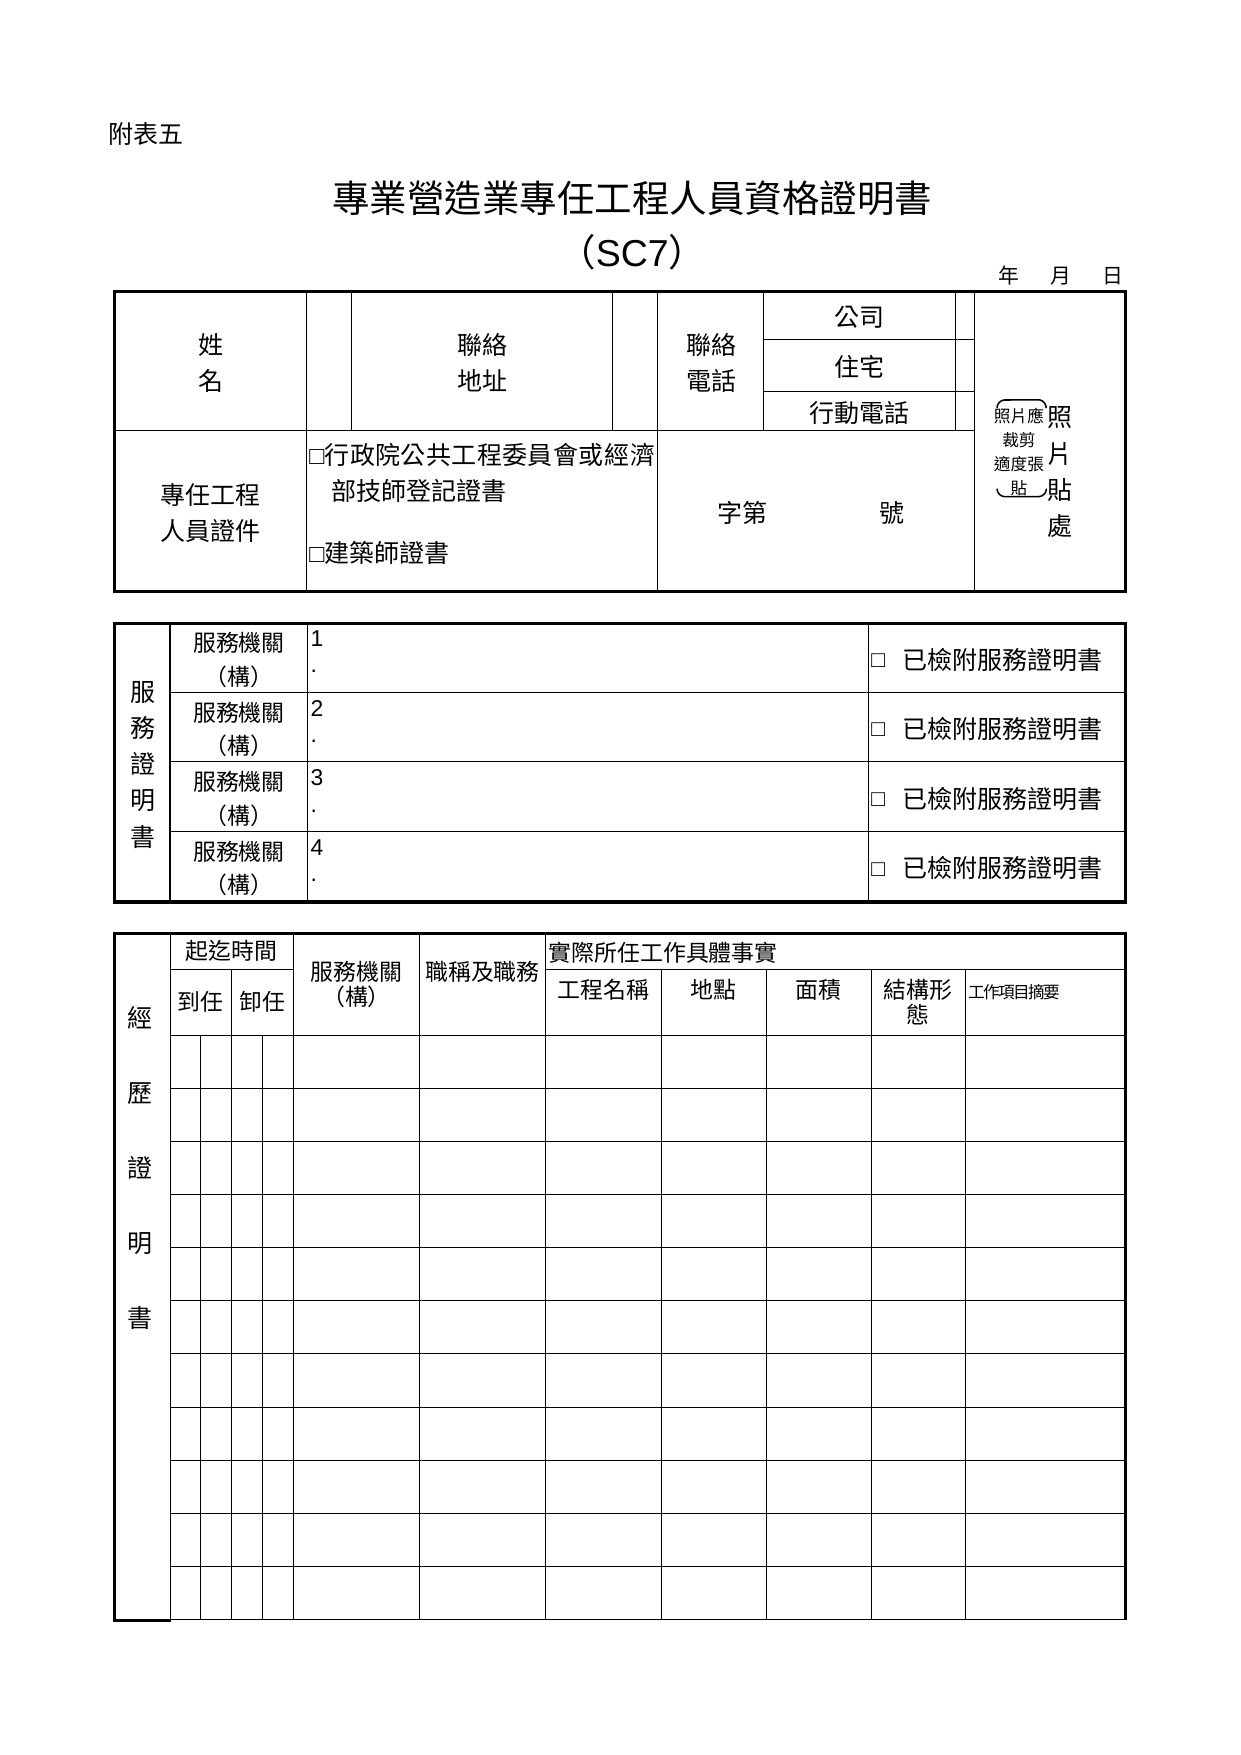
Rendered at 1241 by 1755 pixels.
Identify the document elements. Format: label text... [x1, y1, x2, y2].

table_cell 聯絡 電話 [658, 293, 763, 430]
table_cell [662, 1089, 766, 1141]
table_cell [872, 1036, 965, 1088]
table_cell [966, 1408, 1124, 1459]
table_cell [201, 1089, 231, 1141]
table_cell 專任工程 人員證件 [116, 431, 306, 590]
table_cell 聯絡 地址 [352, 293, 612, 430]
table_cell 結構形態 [872, 970, 965, 1034]
table_header 1. [308, 625, 332, 692]
table_cell [263, 1142, 293, 1194]
table_cell [662, 1301, 766, 1353]
table_cell [263, 1354, 293, 1406]
table_cell [420, 1354, 545, 1406]
table_cell [294, 1408, 419, 1459]
table_cell [662, 1354, 766, 1406]
table_cell □ [869, 693, 900, 761]
table_cell [171, 1036, 200, 1088]
table_cell [201, 1142, 231, 1194]
table_cell [232, 1301, 262, 1353]
table_cell [767, 1408, 871, 1459]
table_cell 公司 [764, 293, 955, 338]
table_cell [232, 1408, 262, 1459]
table_cell [662, 1036, 766, 1088]
table_cell [966, 1514, 1124, 1566]
table_cell [966, 1301, 1124, 1353]
table_cell [201, 1248, 231, 1300]
table_cell [872, 1142, 965, 1194]
table_cell 住宅 [764, 340, 955, 391]
table_header 服務機關（構） [171, 625, 307, 692]
table_cell [546, 1036, 661, 1088]
table_cell [201, 1461, 231, 1513]
table_cell [263, 1461, 293, 1513]
table_cell [263, 1408, 293, 1459]
table_cell [767, 1142, 871, 1194]
table_cell [171, 1408, 200, 1459]
table_cell [232, 1036, 262, 1088]
table_cell 照 片 貼 處 [975, 293, 1124, 590]
table_cell [294, 1514, 419, 1566]
table_cell [662, 1514, 766, 1566]
table_cell [966, 1461, 1124, 1513]
table_cell [420, 1036, 545, 1088]
table_cell [263, 1248, 293, 1300]
table_cell [546, 1142, 661, 1194]
table_cell [613, 293, 657, 430]
table_cell [767, 1036, 871, 1088]
table_cell [294, 1567, 419, 1619]
table_cell [767, 1514, 871, 1566]
table_cell [420, 1248, 545, 1300]
table_header 服務證明書 [116, 625, 169, 900]
table_cell [263, 1301, 293, 1353]
table_cell [332, 762, 868, 831]
table_cell [767, 1301, 871, 1353]
table_cell [332, 693, 868, 761]
table_cell [232, 1461, 262, 1513]
table_cell [232, 1514, 262, 1566]
table_cell 行動電話 [764, 392, 955, 430]
table_cell [232, 1567, 262, 1619]
table_cell [546, 1089, 661, 1141]
table_cell [294, 1036, 419, 1088]
table_cell [263, 1195, 293, 1247]
table_cell [420, 1301, 545, 1353]
table_header 服務機關（構） [294, 935, 419, 1034]
table_cell [872, 1089, 965, 1141]
table_cell [546, 1461, 661, 1513]
table_header 實際所任工作具體事實 [546, 935, 1124, 969]
table_cell 4. [308, 832, 332, 900]
table_cell [966, 1567, 1124, 1619]
table_cell [263, 1514, 293, 1566]
table_cell [294, 1461, 419, 1513]
table_cell 已檢附服務證明書 [900, 762, 1124, 831]
table_cell [420, 1089, 545, 1141]
table_cell [171, 1461, 200, 1513]
table_cell 服務機關（構） [171, 762, 307, 831]
table_cell 字第 號 [658, 431, 974, 590]
table_cell [294, 1354, 419, 1406]
table_cell [546, 1301, 661, 1353]
table_cell [294, 1248, 419, 1300]
table_cell [956, 340, 974, 391]
table_cell 到任 [171, 970, 231, 1034]
table_cell [872, 1408, 965, 1459]
table_cell [767, 1089, 871, 1141]
table_cell [546, 1354, 661, 1406]
table_cell [546, 1567, 661, 1619]
table_cell [662, 1408, 766, 1459]
table_header 專業營造業專任工程人員資格證明書（SC7） [115, 169, 974, 290]
table_cell [420, 1567, 545, 1619]
table_cell [872, 1195, 965, 1247]
table_cell [420, 1461, 545, 1513]
table_cell [966, 1036, 1124, 1088]
table_cell [662, 1461, 766, 1513]
table_cell [767, 1248, 871, 1300]
table_cell [956, 392, 974, 430]
table_cell [662, 1248, 766, 1300]
table_cell [232, 1195, 262, 1247]
table_cell 已檢附服務證明書 [900, 832, 1124, 900]
table_cell [171, 1089, 200, 1141]
table_cell [546, 1408, 661, 1459]
table_cell [294, 1142, 419, 1194]
table_cell [662, 1195, 766, 1247]
table_cell [201, 1301, 231, 1353]
table_cell [232, 1142, 262, 1194]
table_cell [420, 1408, 545, 1459]
table_cell [966, 1195, 1124, 1247]
table_cell [171, 1301, 200, 1353]
table_cell □ [869, 762, 900, 831]
table_cell [232, 1089, 262, 1141]
table_cell □建築師證書 [307, 511, 657, 590]
table_cell 姓 名 [116, 293, 306, 430]
table_cell 3. [308, 762, 332, 831]
table_cell [546, 1514, 661, 1566]
table_cell 地點 [662, 970, 766, 1034]
table_cell [872, 1354, 965, 1406]
table_cell □行政院公共工程委員會或經濟部技師登記證書 [307, 431, 657, 511]
table_cell [201, 1408, 231, 1459]
table_cell [966, 1142, 1124, 1194]
table_cell 服務機關（構） [171, 693, 307, 761]
table_header [332, 625, 868, 692]
table_cell [171, 1514, 200, 1566]
table_cell [232, 1354, 262, 1406]
table_cell [171, 1567, 200, 1619]
table_header 已檢附服務證明書 [900, 625, 1124, 692]
table_cell [294, 1195, 419, 1247]
table_cell [171, 1195, 200, 1247]
table_cell [263, 1036, 293, 1088]
table_cell 2. [308, 693, 332, 761]
table_cell [171, 1354, 200, 1406]
table_header 起迄時間 [171, 935, 293, 969]
table_cell [420, 1514, 545, 1566]
table_cell [872, 1301, 965, 1353]
table_cell [767, 1354, 871, 1406]
table_cell [201, 1354, 231, 1406]
table_cell [662, 1142, 766, 1194]
table_cell [201, 1514, 231, 1566]
table_cell 面積 [767, 970, 871, 1034]
table_cell [332, 832, 868, 900]
text 附表五 [108, 114, 1126, 151]
table_cell [767, 1567, 871, 1619]
table_cell 卸任 [232, 970, 293, 1034]
table_cell [171, 1248, 200, 1300]
table_cell [966, 1354, 1124, 1406]
table_cell [872, 1567, 965, 1619]
table_header □ [869, 625, 900, 692]
table_cell [201, 1036, 231, 1088]
table_cell [294, 1089, 419, 1141]
table_cell [966, 1248, 1124, 1300]
table_cell [420, 1195, 545, 1247]
table_cell [201, 1567, 231, 1619]
table_cell [232, 1248, 262, 1300]
table_cell [171, 1142, 200, 1194]
table_cell 工程名稱 [546, 970, 661, 1034]
table_cell [546, 1195, 661, 1247]
table_cell [966, 1089, 1124, 1141]
table_cell [420, 1142, 545, 1194]
table_cell [201, 1195, 231, 1247]
table_cell □ [869, 832, 900, 900]
table_cell [263, 1089, 293, 1141]
table_cell [307, 293, 351, 430]
table_cell [872, 1514, 965, 1566]
table_cell 已檢附服務證明書 [900, 693, 1124, 761]
table_header 職稱及職務 [420, 935, 545, 1034]
table_cell 服務機關（構） [171, 832, 307, 900]
table_cell [294, 1301, 419, 1353]
table_cell [662, 1567, 766, 1619]
table_header 經 歷 證 明 書 [116, 935, 170, 1619]
table_cell 工作項目摘要 [966, 970, 1124, 1034]
table_cell [767, 1195, 871, 1247]
table_cell [956, 293, 974, 338]
table_cell [546, 1248, 661, 1300]
table_cell [872, 1248, 965, 1300]
table_cell [263, 1567, 293, 1619]
table_header 年 月 日 [975, 169, 1126, 290]
table_cell [767, 1461, 871, 1513]
table_cell [872, 1461, 965, 1513]
